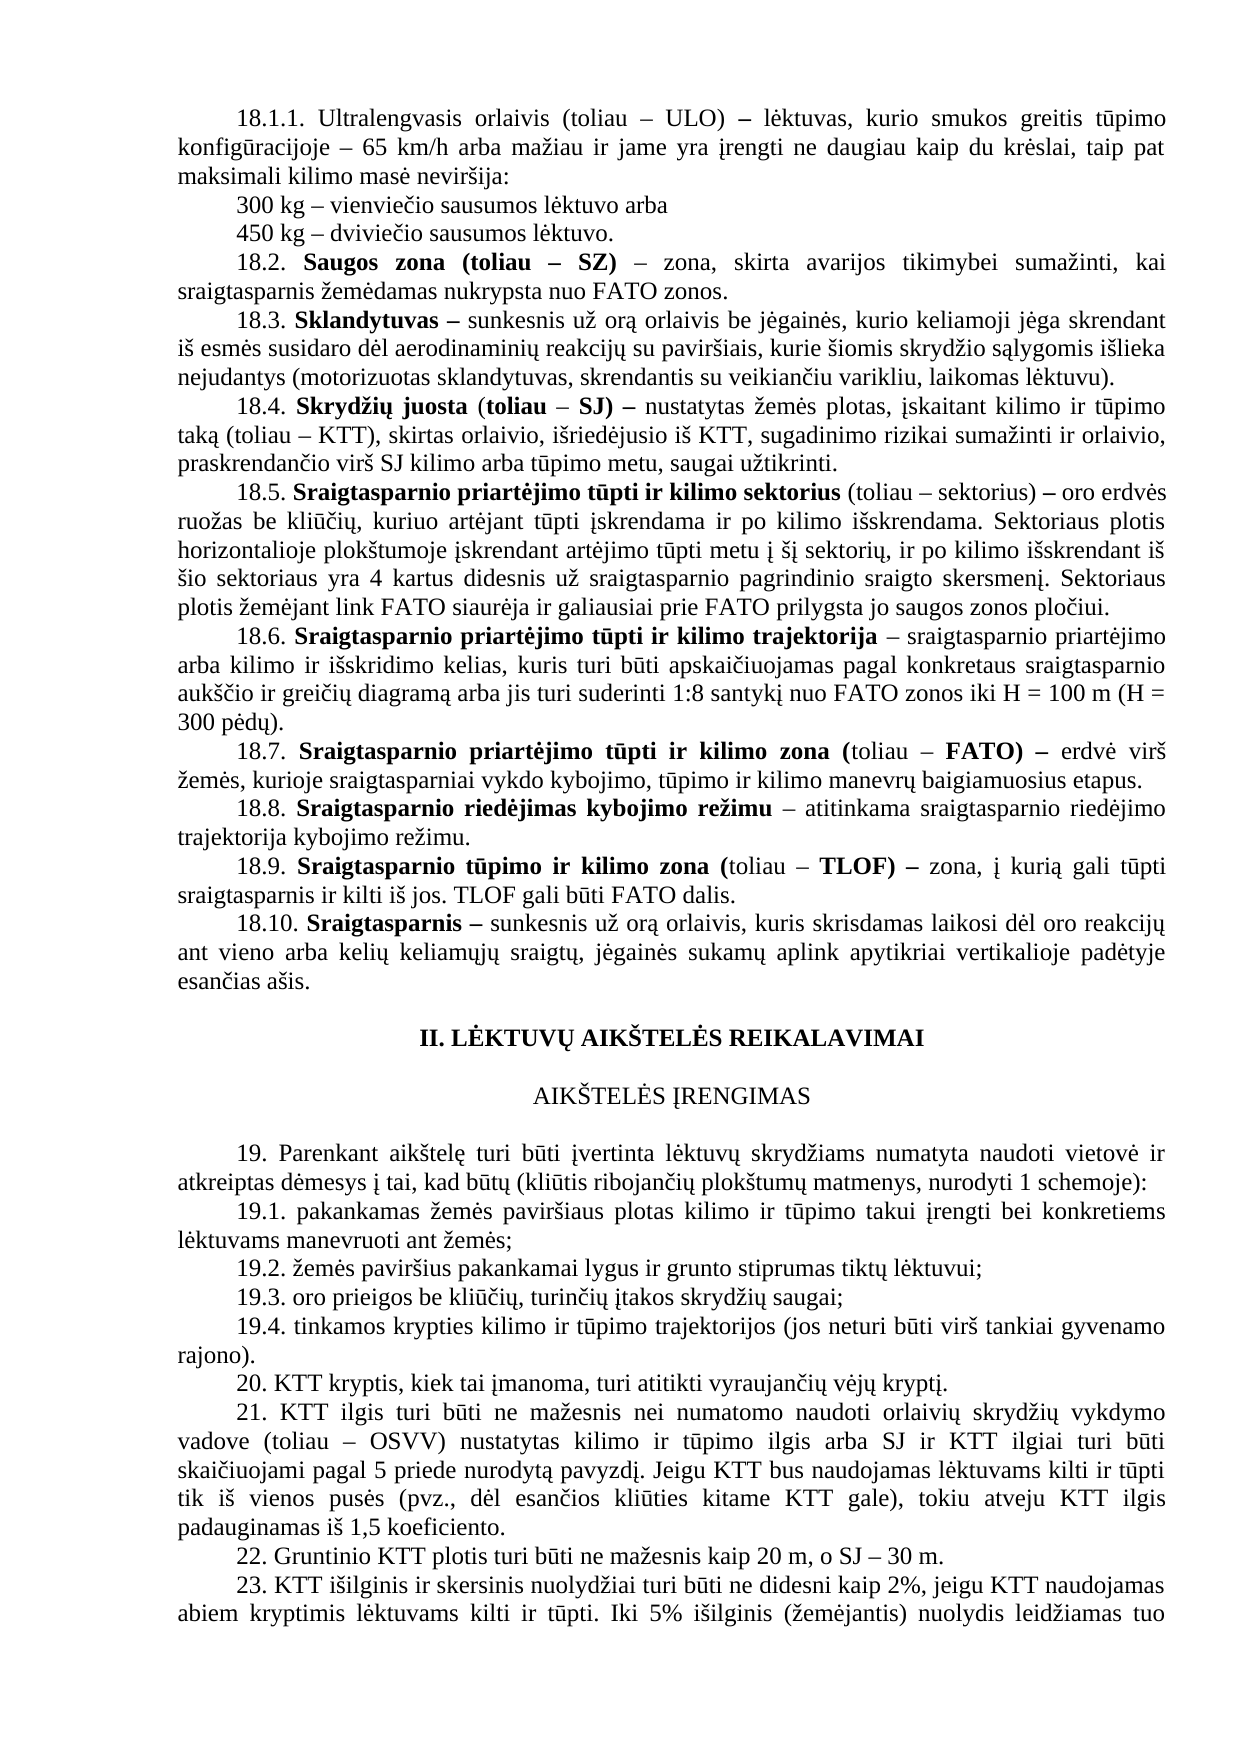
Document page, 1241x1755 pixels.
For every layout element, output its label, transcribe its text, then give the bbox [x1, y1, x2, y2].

text 18.6. Sraigtasparnio priartėjimo tūpti ir kilimo trajektorija – sraigtasparnio priartėjimo arba kilimo ir išskridimo kelias, kuris turi būti apskaičiuojamas pagal konkretaus sraigtasparnio aukščio ir greičių diagramą arba jis turi suderinti 1:8 santykį nuo FATO zonos iki H = 100 m (H = 300 pėdų). [177, 621, 1166, 736]
text 23. KTT išilginis ir skersinis nuolydžiai turi būti ne didesni kaip 2%, jeigu KTT naudojamas abiem kryptimis lėktuvams kilti ir tūpti. Iki 5% išilginis (žemėjantis) nuolydis leidžiamas tuo [177, 1570, 1166, 1627]
text 18.1.1. Ultralengvasis orlaivis (toliau – ULO) – lėktuvas, kurio smukos greitis tūpimo konfigūracijoje – 65 km/h arba mažiau ir jame yra įrengti ne daugiau kaip du krėslai, taip pat maksimali kilimo masė neviršija: [177, 103, 1166, 190]
text 18.10. Sraigtasparnis – sunkesnis už orą orlaivis, kuris skrisdamas laikosi dėl oro reakcijų ant vieno arba kelių keliamųjų sraigtų, jėgainės sukamų aplink apytikriai vertikalioje padėtyje esančias ašis. [177, 908, 1166, 995]
text 450 kg – dviviečio sausumos lėktuvo. [177, 218, 1166, 247]
text 300 kg – vienviečio sausumos lėktuvo arba [177, 190, 1166, 218]
text 19.3. oro prieigos be kliūčių, turinčių įtakos skrydžių saugai; [177, 1282, 1166, 1311]
text AIKŠTELĖS ĮRENGIMAS [177, 1081, 1166, 1110]
text II. LĖKTUVŲ AIKŠTELĖS REIKALAVIMAI [177, 1023, 1166, 1052]
text 19. Parenkant aikštelę turi būti įvertinta lėktuvų skrydžiams numatyta naudoti vietovė ir atkreiptas dėmesys į tai, kad būtų (kliūtis ribojančių plokštumų matmenys, nurodyti 1 schemoje): [177, 1138, 1166, 1196]
text 21. KTT ilgis turi būti ne mažesnis nei numatomo naudoti orlaivių skrydžių vykdymo vadove (toliau – OSVV) nustatytas kilimo ir tūpimo ilgis arba SJ ir KTT ilgiai turi būti skaičiuojami pagal 5 priede nurodytą pavyzdį. Jeigu KTT bus naudojamas lėktuvams kilti ir tūpti tik iš vienos pusės (pvz., dėl esančios kliūties kitame KTT gale), tokiu atveju KTT ilgis padauginamas iš 1,5 koeficiento. [177, 1397, 1166, 1541]
text 20. KTT kryptis, kiek tai įmanoma, turi atitikti vyraujančių vėjų kryptį. [177, 1368, 1166, 1397]
text 18.4. Skrydžių juosta (toliau – SJ) – nustatytas žemės plotas, įskaitant kilimo ir tūpimo taką (toliau – KTT), skirtas orlaivio, išriedėjusio iš KTT, sugadinimo rizikai sumažinti ir orlaivio, praskrendančio virš SJ kilimo arba tūpimo metu, saugai užtikrinti. [177, 391, 1166, 477]
text 22. Gruntinio KTT plotis turi būti ne mažesnis kaip 20 m, o SJ – 30 m. [177, 1541, 1166, 1570]
text 19.1. pakankamas žemės paviršiaus plotas kilimo ir tūpimo takui įrengti bei konkretiems lėktuvams manevruoti ant žemės; [177, 1196, 1166, 1253]
text 18.7. Sraigtasparnio priartėjimo tūpti ir kilimo zona (toliau – FATO) – erdvė virš žemės, kurioje sraigtasparniai vykdo kybojimo, tūpimo ir kilimo manevrų baigiamuosius etapus. [177, 736, 1166, 793]
text 18.9. Sraigtasparnio tūpimo ir kilimo zona (toliau – TLOF) – zona, į kurią gali tūpti sraigtasparnis ir kilti iš jos. TLOF gali būti FATO dalis. [177, 851, 1166, 908]
text 18.2. Saugos zona (toliau – SZ) – zona, skirta avarijos tikimybei sumažinti, kai sraigtasparnis žemėdamas nukrypsta nuo FATO zonos. [177, 247, 1166, 305]
text 19.4. tinkamos krypties kilimo ir tūpimo trajektorijos (jos neturi būti virš tankiai gyvenamo rajono). [177, 1311, 1166, 1368]
text 18.8. Sraigtasparnio riedėjimas kybojimo režimu – atitinkama sraigtasparnio riedėjimo trajektorija kybojimo režimu. [177, 793, 1166, 851]
text 18.3. Sklandytuvas – sunkesnis už orą orlaivis be jėgainės, kurio keliamoji jėga skrendant iš esmės susidaro dėl aerodinaminių reakcijų su paviršiais, kurie šiomis skrydžio sąlygomis išlieka nejudantys (motorizuotas sklandytuvas, skrendantis su veikiančiu varikliu, laikomas lėktuvu). [177, 305, 1166, 391]
text 18.5. Sraigtasparnio priartėjimo tūpti ir kilimo sektorius (toliau – sektorius) – oro erdvės ruožas be kliūčių, kuriuo artėjant tūpti įskrendama ir po kilimo išskrendama. Sektoriaus plotis horizontalioje plokštumoje įskrendant artėjimo tūpti metu į šį sektorių, ir po kilimo išskrendant iš šio sektoriaus yra 4 kartus didesnis už sraigtasparnio pagrindinio sraigto skersmenį. Sektoriaus plotis žemėjant link FATO siaurėja ir galiausiai prie FATO prilygsta jo saugos zonos pločiui. [177, 477, 1166, 621]
text 19.2. žemės paviršius pakankamai lygus ir grunto stiprumas tiktų lėktuvui; [177, 1253, 1166, 1282]
